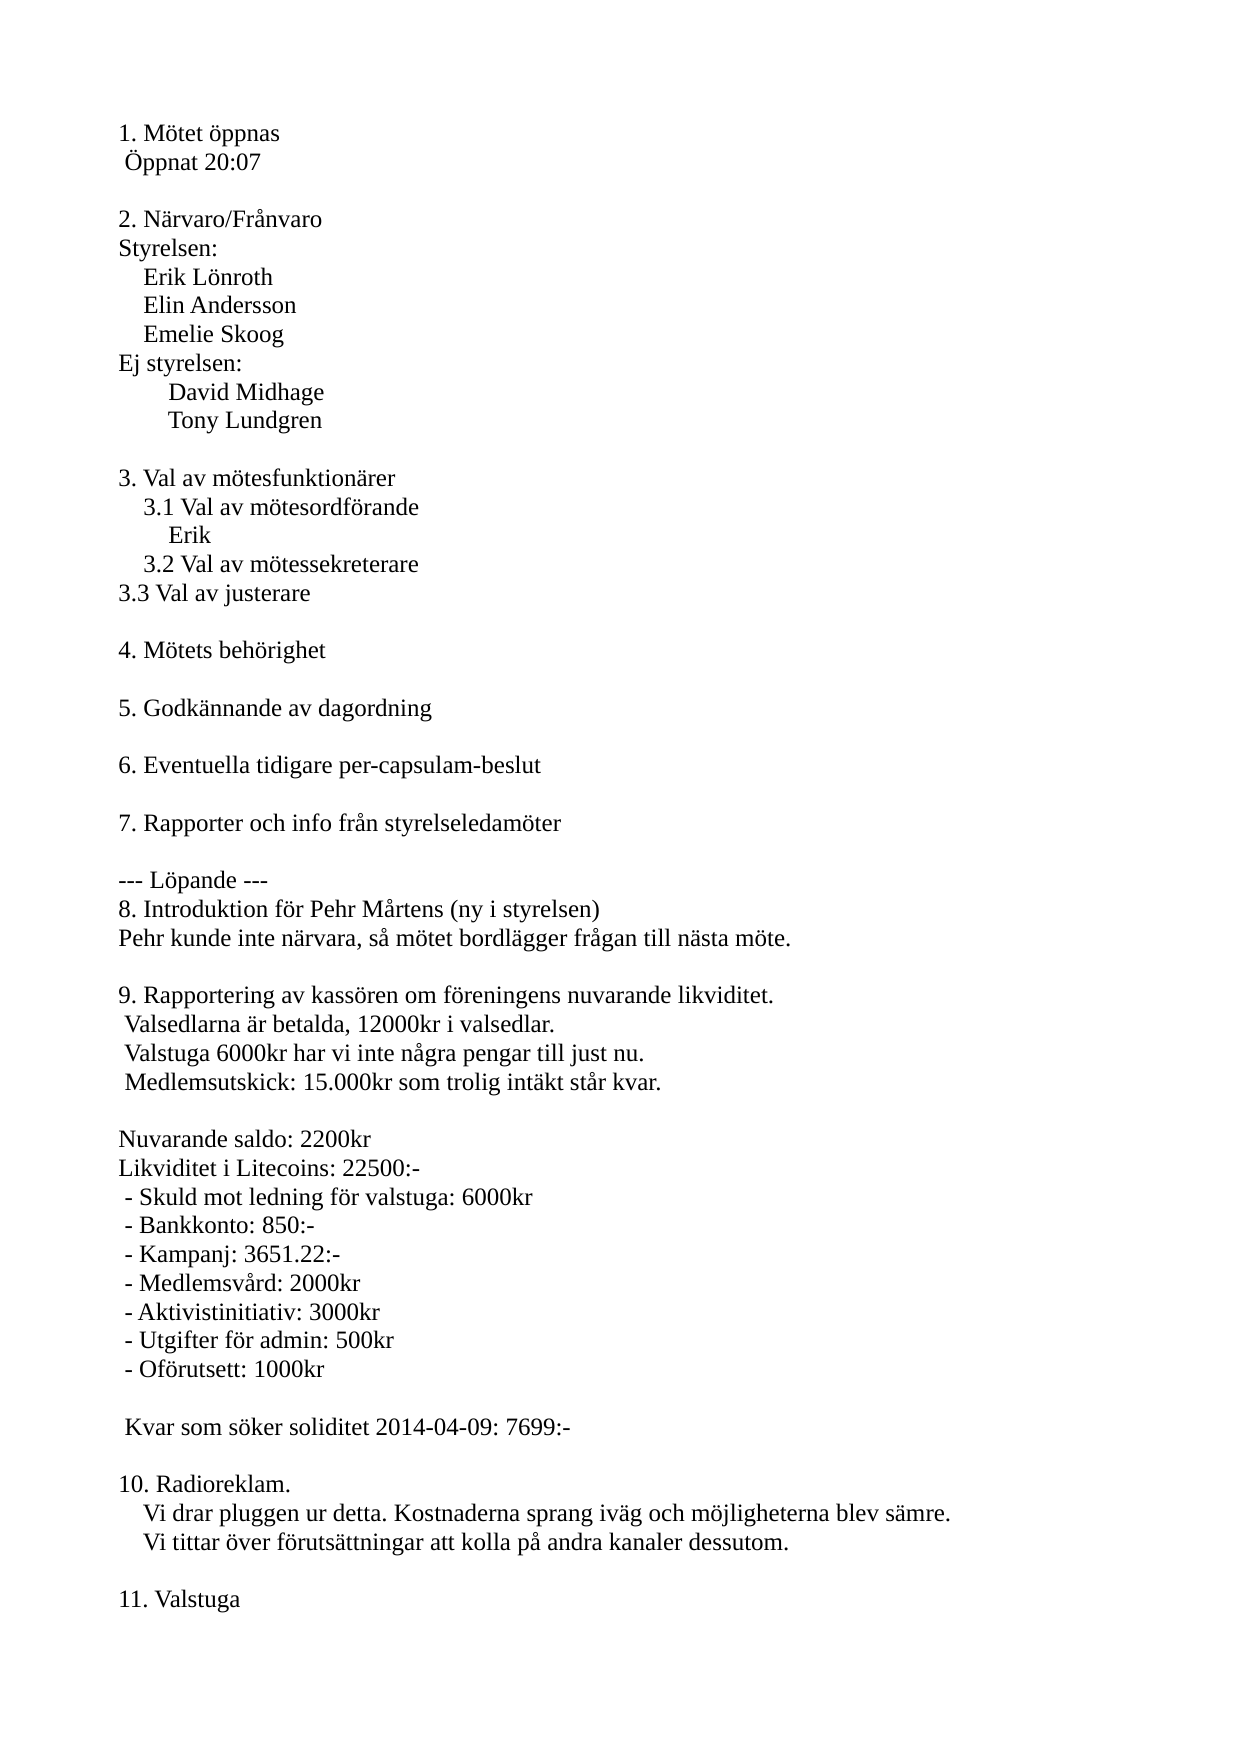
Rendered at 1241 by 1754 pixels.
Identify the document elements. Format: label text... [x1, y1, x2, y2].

text Elin Andersson [118, 291, 1122, 319]
text - Aktivistinitiativ: 3000kr [118, 1297, 1122, 1326]
text 10. Radioreklam. [118, 1469, 1122, 1498]
text Emelie Skoog [118, 319, 1122, 348]
text - Skuld mot ledning för valstuga: 6000kr [118, 1182, 1122, 1211]
text - Oförutsett: 1000kr [118, 1354, 1122, 1383]
text - Kampanj: 3651.22:- [118, 1239, 1122, 1268]
text Tony Lundgren [118, 406, 1122, 434]
text Styrelsen: [118, 233, 1122, 262]
text 5. Godkännande av dagordning [118, 693, 1122, 722]
text 2. Närvaro/Frånvaro [118, 204, 1122, 233]
text Medlemsutskick: 15.000kr som trolig intäkt står kvar. [118, 1067, 1122, 1096]
text Likviditet i Litecoins: 22500:- [118, 1153, 1122, 1182]
text - Utgifter för admin: 500kr [118, 1326, 1122, 1354]
text 3.1 Val av mötesordförande [118, 492, 1122, 521]
text 6. Eventuella tidigare per-capsulam-beslut [118, 751, 1122, 779]
text 3. Val av mötesfunktionärer [118, 463, 1122, 492]
text 4. Mötets behörighet [118, 636, 1122, 664]
text Vi drar pluggen ur detta. Kostnaderna sprang iväg och möjligheterna blev sämre. [118, 1498, 1122, 1527]
text Nuvarande saldo: 2200kr [118, 1124, 1122, 1153]
text 9. Rapportering av kassören om föreningens nuvarande likviditet. [118, 981, 1122, 1009]
text 8. Introduktion för Pehr Mårtens (ny i styrelsen) [118, 894, 1122, 923]
text 3.2 Val av mötessekreterare [118, 549, 1122, 578]
text - Medlemsvård: 2000kr [118, 1268, 1122, 1297]
text Erik [118, 521, 1122, 549]
text Valsedlarna är betalda, 12000kr i valsedlar. [118, 1009, 1122, 1038]
text Öppnat 20:07 [118, 147, 1122, 176]
text Kvar som söker soliditet 2014-04-09: 7699:- [118, 1412, 1122, 1441]
text Valstuga 6000kr har vi inte några pengar till just nu. [118, 1038, 1122, 1067]
text Ej styrelsen: [118, 348, 1122, 377]
text - Bankkonto: 850:- [118, 1211, 1122, 1239]
text Vi tittar över förutsättningar att kolla på andra kanaler dessutom. [118, 1527, 1122, 1556]
text David Midhage [118, 377, 1122, 406]
text 11. Valstuga [118, 1584, 1122, 1613]
text 7. Rapporter och info från styrelseledamöter [118, 808, 1122, 837]
text 1. Mötet öppnas [118, 118, 1122, 147]
text Erik Lönroth [118, 262, 1122, 291]
text --- Löpande --- [118, 866, 1122, 894]
text 3.3 Val av justerare [118, 578, 1122, 607]
text Pehr kunde inte närvara, så mötet bordlägger frågan till nästa möte. [118, 923, 1122, 952]
